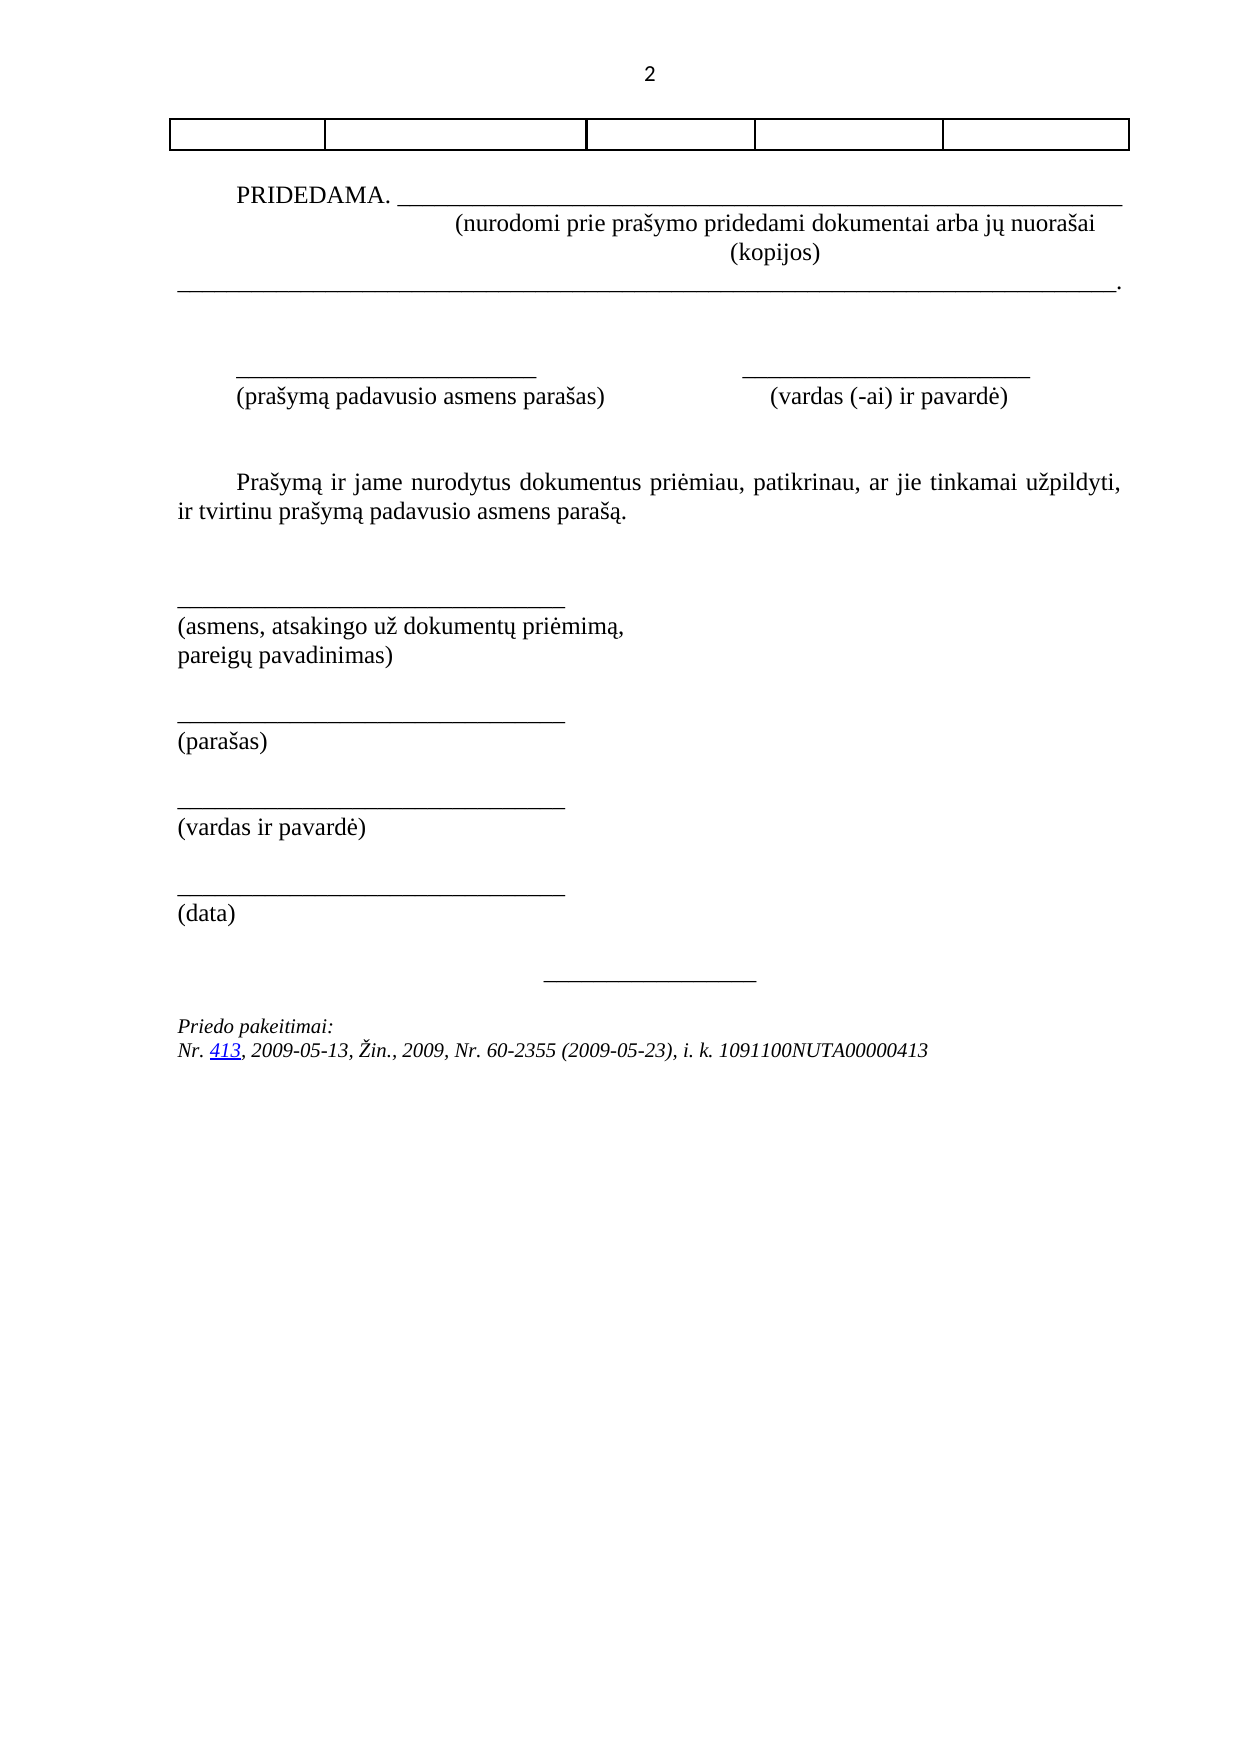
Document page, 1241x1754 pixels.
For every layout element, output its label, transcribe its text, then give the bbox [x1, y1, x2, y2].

table_cell [944, 120, 1128, 149]
text (asmens, atsakingo už dokumentų priėmimą, [177, 611, 1122, 640]
text _________________ [177, 956, 1122, 985]
text _ . [177, 266, 1122, 295]
text _______________________________ [177, 783, 1122, 812]
text Nr. 413, 2009-05-13, Žin., 2009, Nr. 60-2355 (2009-05-23), i. k. 1091100NUTA00000413 [177, 1038, 1122, 1062]
text (parašas) [177, 726, 1122, 755]
text _______________________________ [177, 582, 1122, 611]
table_cell [171, 120, 324, 149]
text Prašymą ir jame nurodytus dokumentus priėmiau, patikrinau, ar jie tinkamai užpildyti, ir tvirtinu prašymą padavusio asmens parašą. [177, 467, 1122, 525]
text _______________________________ [177, 697, 1122, 726]
table_cell [756, 120, 942, 149]
text (prašymą padavusio asmens parašas) (vardas (-ai) ir pavardė) [177, 381, 1122, 410]
text (vardas ir pavardė) [177, 812, 1122, 841]
text Priedo pakeitimai: [177, 1013, 1122, 1038]
text (nurodomi prie prašymo pridedami dokumentai arba jų nuorašai (kopijos) [428, 208, 1122, 266]
text pareigų pavadinimas) [177, 640, 1122, 668]
text PRIDEDAMA. [177, 180, 1122, 208]
table_cell [326, 120, 585, 149]
text _______________________________ [177, 870, 1122, 898]
text (data) [177, 898, 1122, 927]
text ________________________ _______________________ [177, 352, 1122, 381]
table_cell [588, 120, 754, 149]
